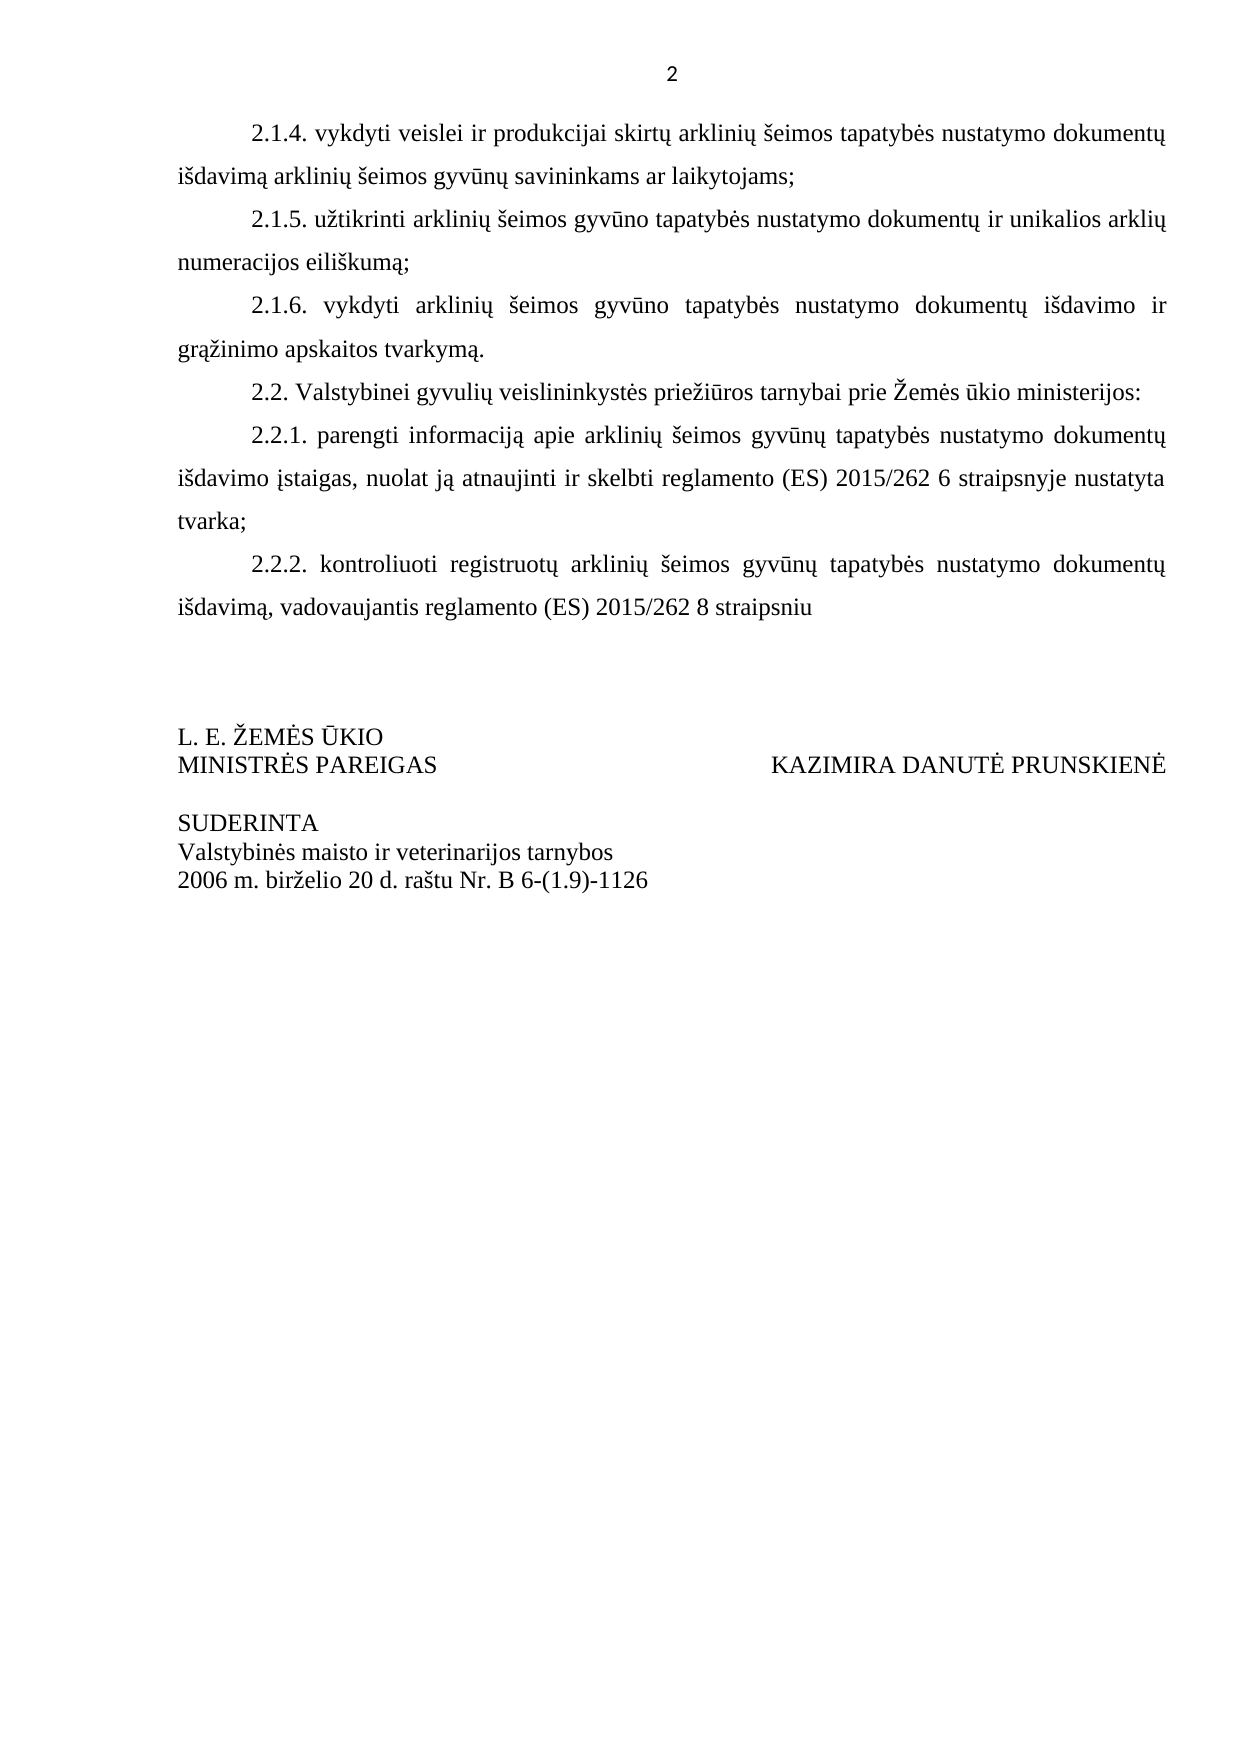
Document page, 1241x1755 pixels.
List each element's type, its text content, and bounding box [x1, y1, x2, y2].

text 2.2.2. kontroliuoti registruotų arklinių šeimos gyvūnų tapatybės nustatymo dokumentų išdavimą, vadovaujantis reglamento (ES) 2015/262 8 straipsniu [177, 549, 1167, 621]
text Valstybinės maisto ir veterinarijos tarnybos [177, 837, 1167, 866]
text 2.1.6. vykdyti arklinių šeimos gyvūno tapatybės nustatymo dokumentų išdavimo ir grąžinimo apskaitos tvarkymą. [177, 291, 1167, 362]
text 2.2.1. parengti informaciją apie arklinių šeimos gyvūnų tapatybės nustatymo dokumentų išdavimo įstaigas, nuolat ją atnaujinti ir skelbti reglamento (ES) 2015/262 6 straipsnyje nustatyta tvarka; [177, 420, 1167, 535]
text 2.1.4. vykdyti veislei ir produkcijai skirtų arklinių šeimos tapatybės nustatymo dokumentų išdavimą arklinių šeimos gyvūnų savininkams ar laikytojams; [177, 118, 1167, 190]
text 2006 m. birželio 20 d. raštu Nr. B 6-(1.9)-1126 [177, 866, 1167, 894]
text MINISTRĖS PAREIGAS KAZIMIRA DANUTĖ PRUNSKIENĖ [177, 751, 1167, 779]
text SUDERINTA [177, 808, 1167, 837]
text 2.2. Valstybinei gyvulių veislininkystės priežiūros tarnybai prie Žemės ūkio ministerijos: [177, 377, 1167, 406]
text 2.1.5. užtikrinti arklinių šeimos gyvūno tapatybės nustatymo dokumentų ir unikalios arklių numeracijos eiliškumą; [177, 204, 1167, 276]
text L. E. ŽEMĖS ŪKIO [177, 722, 1167, 751]
